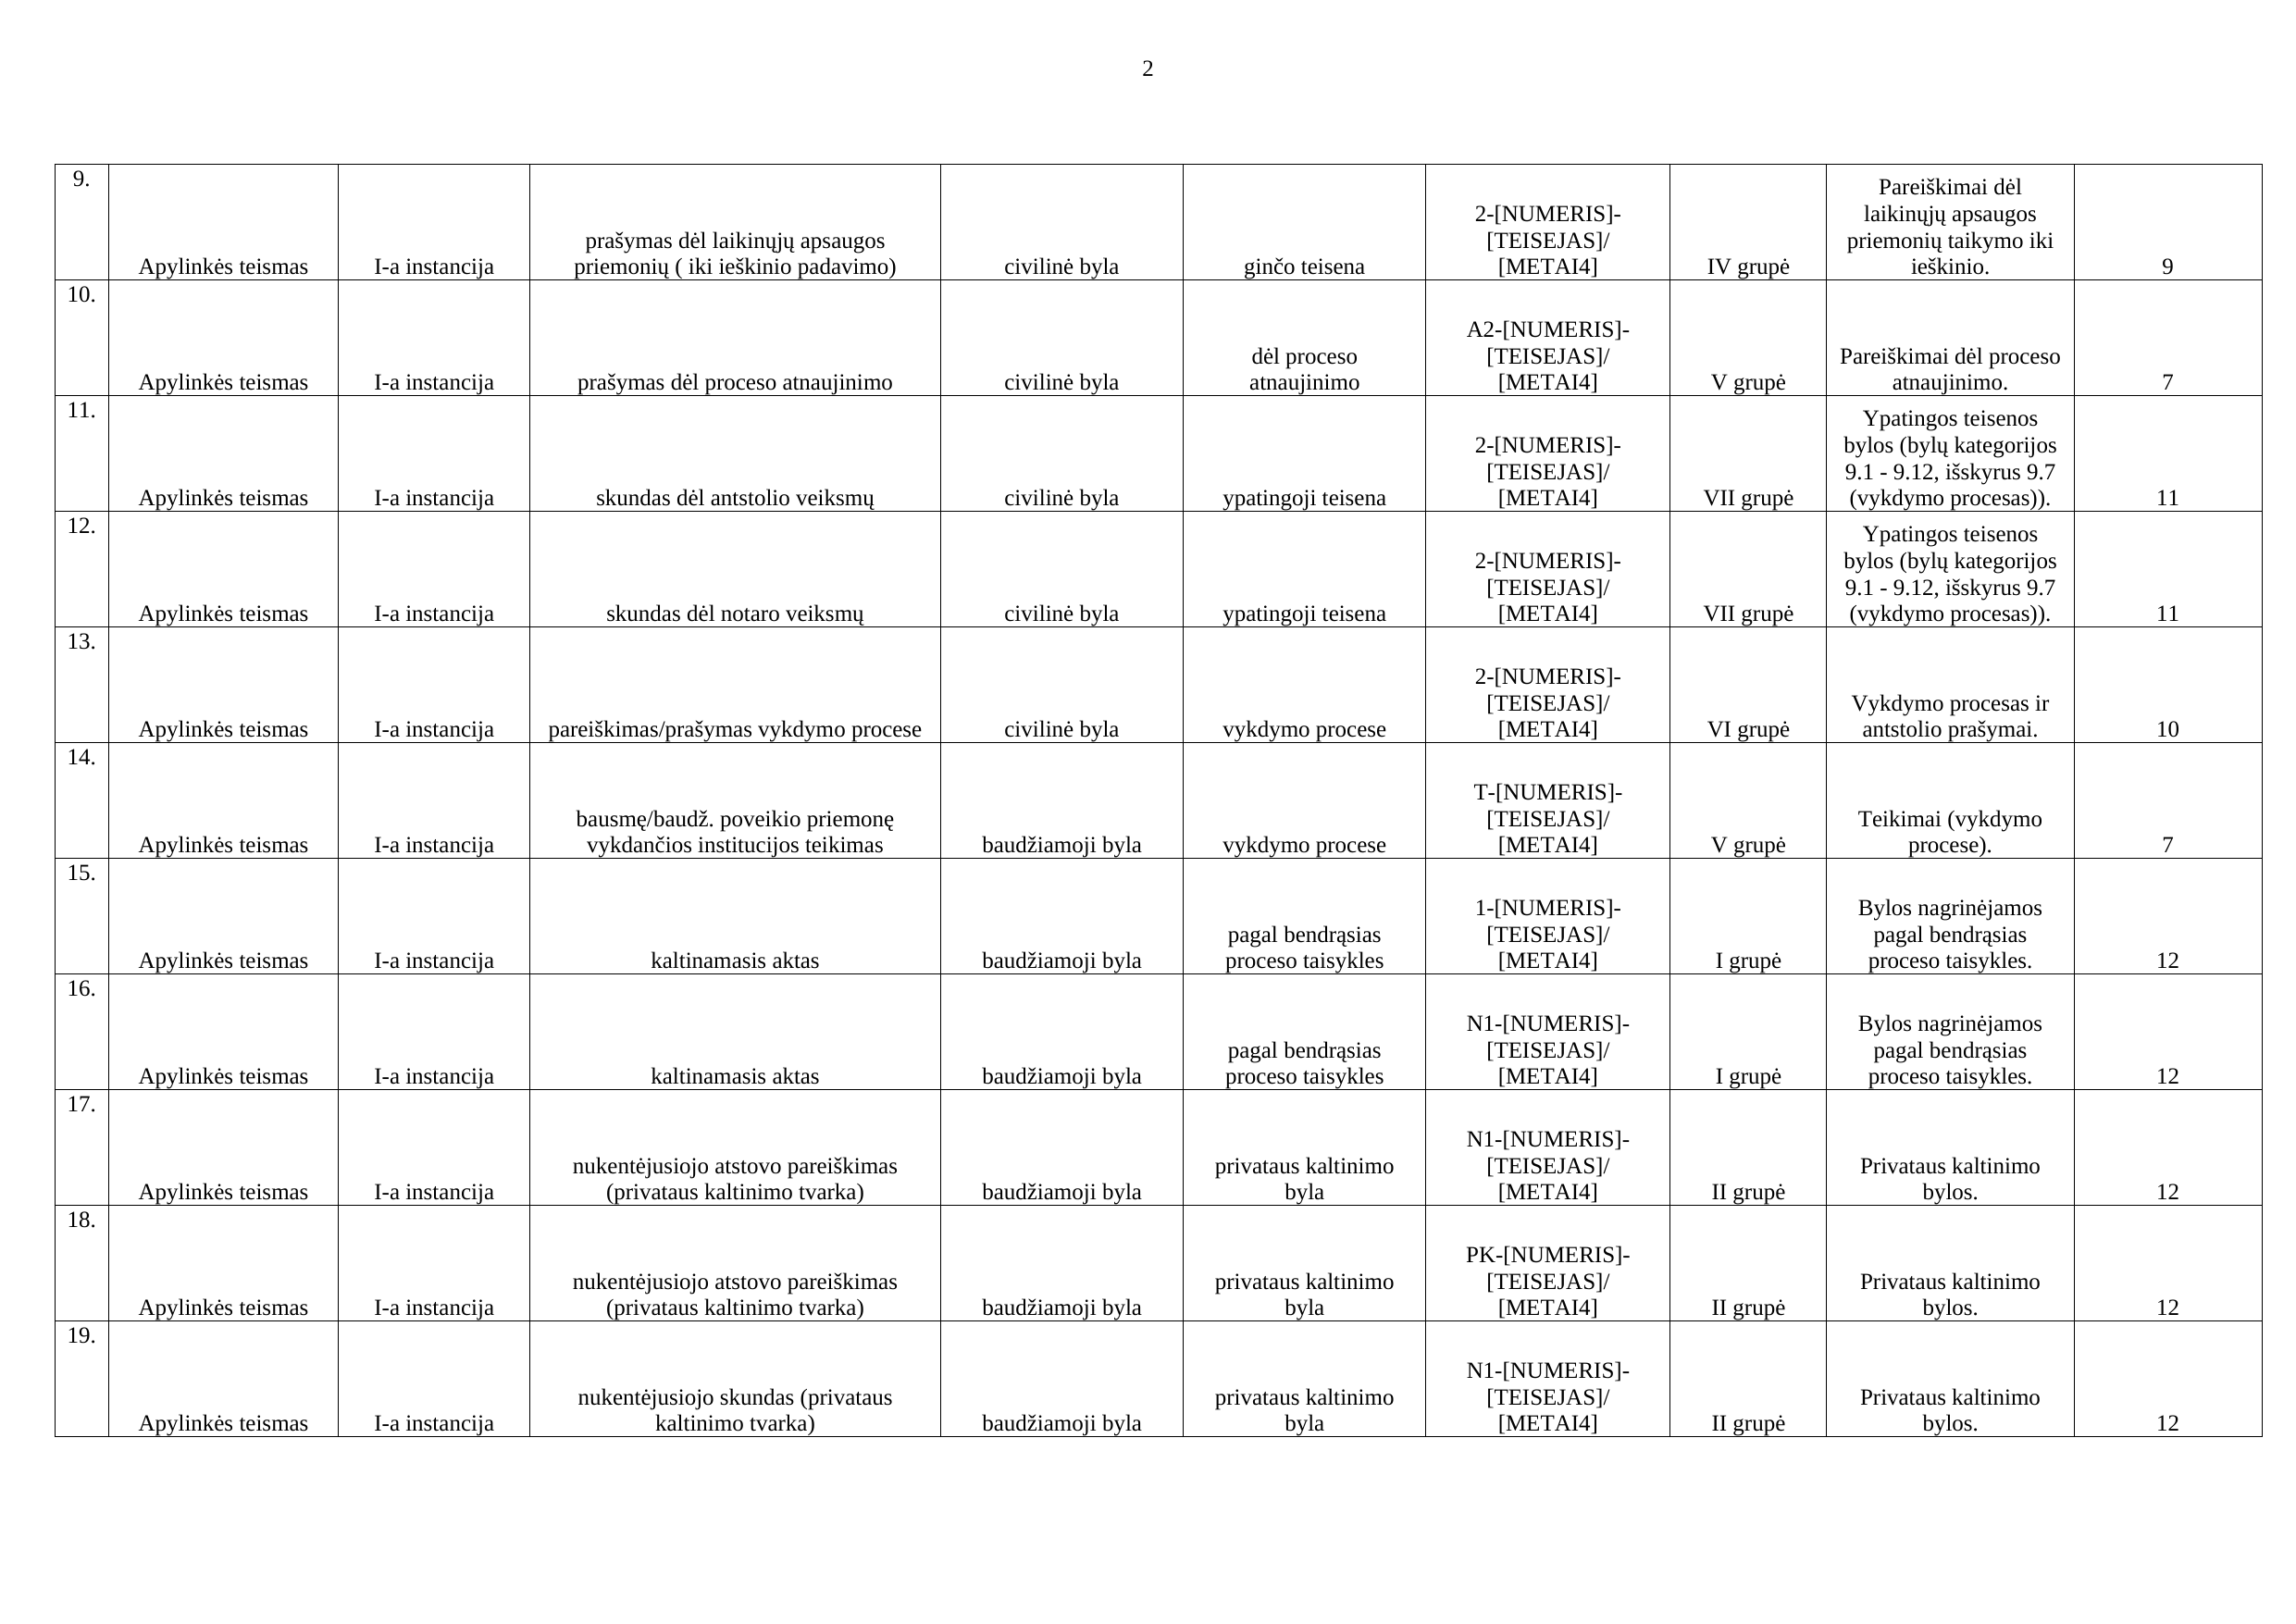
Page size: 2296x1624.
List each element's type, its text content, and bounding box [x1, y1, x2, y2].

table_cell Ypatingos teisenos bylos (bylų kategorijos 9.1 - 9.12, išskyrus 9.7 (vykdymo procesas)). [1827, 396, 2074, 511]
table_cell I-a instancija [339, 512, 529, 626]
table_cell Vykdymo procesas ir antstolio prašymai. [1827, 627, 2074, 742]
table_cell Apylinkės teismas [109, 512, 338, 626]
table_cell VI grupė [1670, 627, 1826, 742]
table_cell kaltinamasis aktas [530, 974, 940, 1089]
table_cell I-a instancija [339, 1321, 529, 1436]
table_cell privataus kaltinimo byla [1184, 1206, 1425, 1320]
table_cell Ypatingos teisenos bylos (bylų kategorijos 9.1 - 9.12, išskyrus 9.7 (vykdymo procesas)). [1827, 512, 2074, 626]
table_cell II grupė [1670, 1090, 1826, 1205]
table_cell I-a instancija [339, 165, 529, 279]
table_cell 11. [56, 396, 108, 511]
table_cell 10 [2075, 627, 2262, 742]
table_cell Apylinkės teismas [109, 1090, 338, 1205]
table_cell skundas dėl notaro veiksmų [530, 512, 940, 626]
table_cell 19. [56, 1321, 108, 1436]
table_cell I-a instancija [339, 743, 529, 858]
table_cell civilinė byla [941, 165, 1183, 279]
table_cell 2-[NUMERIS]-[TEISEJAS]/[METAI4] [1426, 627, 1669, 742]
table_cell Apylinkės teismas [109, 165, 338, 279]
table_cell Apylinkės teismas [109, 974, 338, 1089]
table_cell prašymas dėl proceso atnaujinimo [530, 280, 940, 395]
table_cell civilinė byla [941, 396, 1183, 511]
table_cell 12 [2075, 859, 2262, 973]
table_cell 11 [2075, 396, 2262, 511]
table_cell nukentėjusiojo atstovo pareiškimas (privataus kaltinimo tvarka) [530, 1090, 940, 1205]
table_cell V grupė [1670, 743, 1826, 858]
table_cell ypatingoji teisena [1184, 512, 1425, 626]
table_cell I-a instancija [339, 859, 529, 973]
table_cell Apylinkės teismas [109, 627, 338, 742]
table_cell 12 [2075, 974, 2262, 1089]
table_cell baudžiamoji byla [941, 859, 1183, 973]
table_cell T-[NUMERIS]-[TEISEJAS]/[METAI4] [1426, 743, 1669, 858]
table_cell VII grupė [1670, 512, 1826, 626]
table_cell 14. [56, 743, 108, 858]
table_cell II grupė [1670, 1206, 1826, 1320]
table_cell I-a instancija [339, 280, 529, 395]
table_cell 7 [2075, 743, 2262, 858]
table_cell skundas dėl antstolio veiksmų [530, 396, 940, 511]
table_cell pareiškimas/prašymas vykdymo procese [530, 627, 940, 742]
table_cell Apylinkės teismas [109, 396, 338, 511]
table_cell 2-[NUMERIS]-[TEISEJAS]/[METAI4] [1426, 165, 1669, 279]
table_cell baudžiamoji byla [941, 974, 1183, 1089]
table_cell dėl proceso atnaujinimo [1184, 280, 1425, 395]
table_cell privataus kaltinimo byla [1184, 1090, 1425, 1205]
table_cell baudžiamoji byla [941, 1321, 1183, 1436]
table_cell 12 [2075, 1206, 2262, 1320]
table_cell 9. [56, 165, 108, 279]
table_cell 16. [56, 974, 108, 1089]
table_cell privataus kaltinimo byla [1184, 1321, 1425, 1436]
table_cell I grupė [1670, 974, 1826, 1089]
table_cell 15. [56, 859, 108, 973]
table_cell 12 [2075, 1321, 2262, 1436]
table_cell civilinė byla [941, 512, 1183, 626]
table_cell I-a instancija [339, 1206, 529, 1320]
table_cell 10. [56, 280, 108, 395]
table_cell 9 [2075, 165, 2262, 279]
table_cell nukentėjusiojo atstovo pareiškimas (privataus kaltinimo tvarka) [530, 1206, 940, 1320]
table_cell baudžiamoji byla [941, 743, 1183, 858]
table_cell II grupė [1670, 1321, 1826, 1436]
table_cell Pareiškimai dėl laikinųjų apsaugos priemonių taikymo iki ieškinio. [1827, 165, 2074, 279]
table_cell Pareiškimai dėl proceso atnaujinimo. [1827, 280, 2074, 395]
table_cell 7 [2075, 280, 2262, 395]
table_cell Teikimai (vykdymo procese). [1827, 743, 2074, 858]
table_cell I-a instancija [339, 974, 529, 1089]
table_cell 1-[NUMERIS]-[TEISEJAS]/[METAI4] [1426, 859, 1669, 973]
table_cell N1-[NUMERIS]-[TEISEJAS]/[METAI4] [1426, 974, 1669, 1089]
table_cell baudžiamoji byla [941, 1090, 1183, 1205]
table_cell Bylos nagrinėjamos pagal bendrąsias proceso taisykles. [1827, 859, 2074, 973]
table_cell 12 [2075, 1090, 2262, 1205]
table_cell Bylos nagrinėjamos pagal bendrąsias proceso taisykles. [1827, 974, 2074, 1089]
table_cell ypatingoji teisena [1184, 396, 1425, 511]
table_cell VII grupė [1670, 396, 1826, 511]
table_cell A2-[NUMERIS]-[TEISEJAS]/[METAI4] [1426, 280, 1669, 395]
table_cell Privataus kaltinimo bylos. [1827, 1090, 2074, 1205]
table_cell IV grupė [1670, 165, 1826, 279]
table_cell 2-[NUMERIS]-[TEISEJAS]/[METAI4] [1426, 512, 1669, 626]
table_cell vykdymo procese [1184, 627, 1425, 742]
table_cell Apylinkės teismas [109, 859, 338, 973]
table_cell Apylinkės teismas [109, 280, 338, 395]
table_cell N1-[NUMERIS]-[TEISEJAS]/[METAI4] [1426, 1321, 1669, 1436]
table_cell N1-[NUMERIS]-[TEISEJAS]/[METAI4] [1426, 1090, 1669, 1205]
table_cell Privataus kaltinimo bylos. [1827, 1206, 2074, 1320]
table_cell civilinė byla [941, 280, 1183, 395]
table_cell PK-[NUMERIS]-[TEISEJAS]/[METAI4] [1426, 1206, 1669, 1320]
table_cell Privataus kaltinimo bylos. [1827, 1321, 2074, 1436]
table_cell kaltinamasis aktas [530, 859, 940, 973]
table_cell vykdymo procese [1184, 743, 1425, 858]
table_cell Apylinkės teismas [109, 1206, 338, 1320]
table_cell civilinė byla [941, 627, 1183, 742]
table_cell nukentėjusiojo skundas (privataus kaltinimo tvarka) [530, 1321, 940, 1436]
table_cell pagal bendrąsias proceso taisykles [1184, 859, 1425, 973]
table_cell 2-[NUMERIS]-[TEISEJAS]/[METAI4] [1426, 396, 1669, 511]
table_cell Apylinkės teismas [109, 743, 338, 858]
table_cell I grupė [1670, 859, 1826, 973]
table_cell baudžiamoji byla [941, 1206, 1183, 1320]
table_cell bausmę/baudž. poveikio priemonę vykdančios institucijos teikimas [530, 743, 940, 858]
table_cell ginčo teisena [1184, 165, 1425, 279]
table_cell I-a instancija [339, 1090, 529, 1205]
table_cell pagal bendrąsias proceso taisykles [1184, 974, 1425, 1089]
table_cell prašymas dėl laikinųjų apsaugos priemonių ( iki ieškinio padavimo) [530, 165, 940, 279]
table_cell 12. [56, 512, 108, 626]
table_cell 17. [56, 1090, 108, 1205]
table_cell 11 [2075, 512, 2262, 626]
table_cell 18. [56, 1206, 108, 1320]
table_cell V grupė [1670, 280, 1826, 395]
table_cell Apylinkės teismas [109, 1321, 338, 1436]
table_cell I-a instancija [339, 396, 529, 511]
table_cell 13. [56, 627, 108, 742]
table_cell I-a instancija [339, 627, 529, 742]
